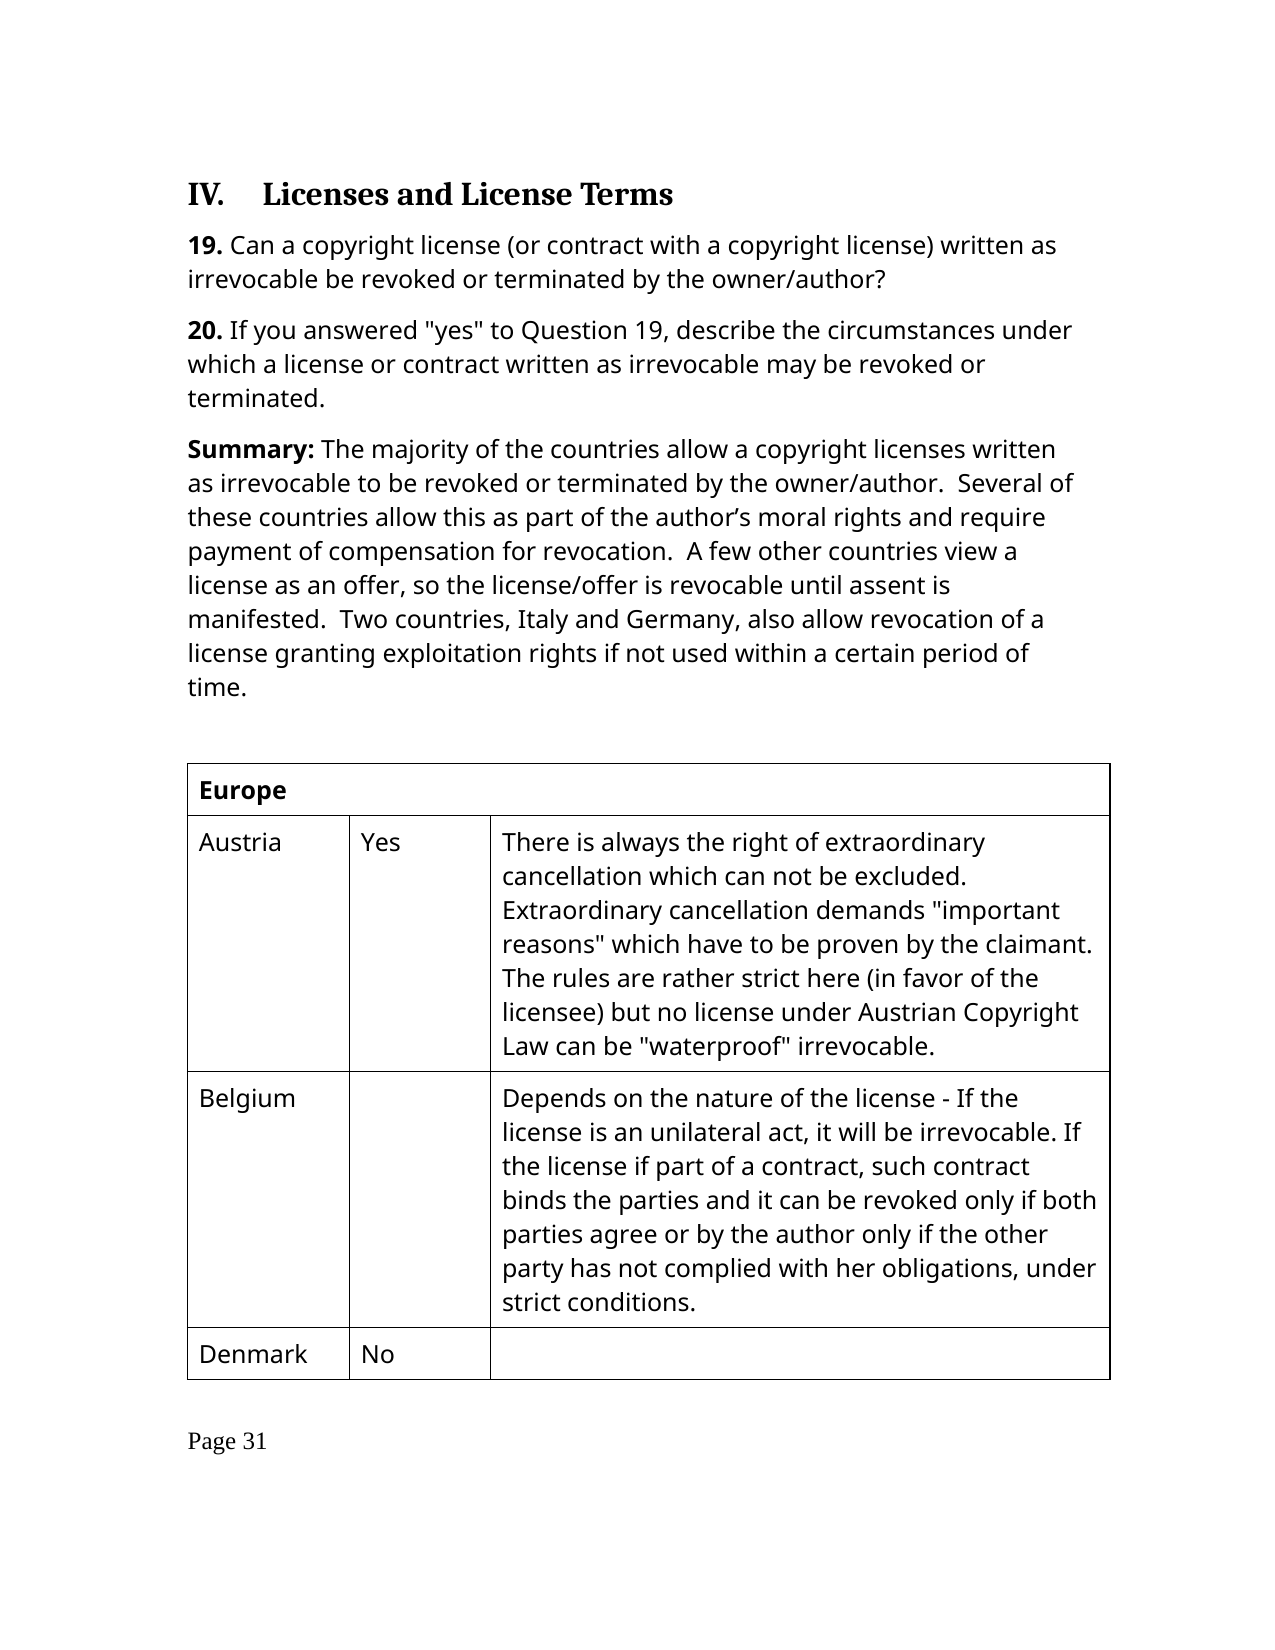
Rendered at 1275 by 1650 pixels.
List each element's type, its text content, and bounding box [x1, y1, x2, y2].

table_cell [491, 1328, 1109, 1379]
text Summary: The majority of the countries allow a copyright licenses written as irrevocable to be revoked or terminated by the owner/author. Several of these countries allow this as part of the author’s moral rights and require payment of compensation for revocation. A few other countries view a license as an offer, so the license/offer is revocable until assent is manifested. Two countries, Italy and Germany, also allow revocation of a license granting exploitation rights if not used within a certain period of time. [187, 432, 1087, 704]
text 19. Can a copyright license (or contract with a copyright license) written as irrevocable be revoked or terminated by the owner/author? [187, 228, 1087, 296]
subtitle IV. Licenses and License Terms [187, 175, 1087, 213]
text 20. If you answered "yes" to Question 19, describe the circumstances under which a license or contract written as irrevocable may be revoked or terminated. [187, 313, 1087, 415]
table_cell Denmark [188, 1328, 349, 1379]
table_cell Belgium [188, 1072, 349, 1327]
table_cell Depends on the nature of the license - If the license is an unilateral act, it will be irrevocable. If the license if part of a contract, such contract binds the parties and it can be revoked only if both parties agree or by the author only if the other party has not complied with her obligations, under strict conditions. [491, 1072, 1109, 1327]
table_cell No [350, 1328, 490, 1379]
table_cell Yes [350, 816, 490, 1071]
table_cell Austria [188, 816, 349, 1071]
table_cell [350, 1072, 490, 1327]
table_header Europe [188, 764, 1109, 815]
table_cell There is always the right of extraordinary cancellation which can not be excluded. Extraordinary cancellation demands "important reasons" which have to be proven by the claimant. The rules are rather strict here (in favor of the licensee) but no license under Austrian Copyright Law can be "waterproof" irrevocable. [491, 816, 1109, 1071]
